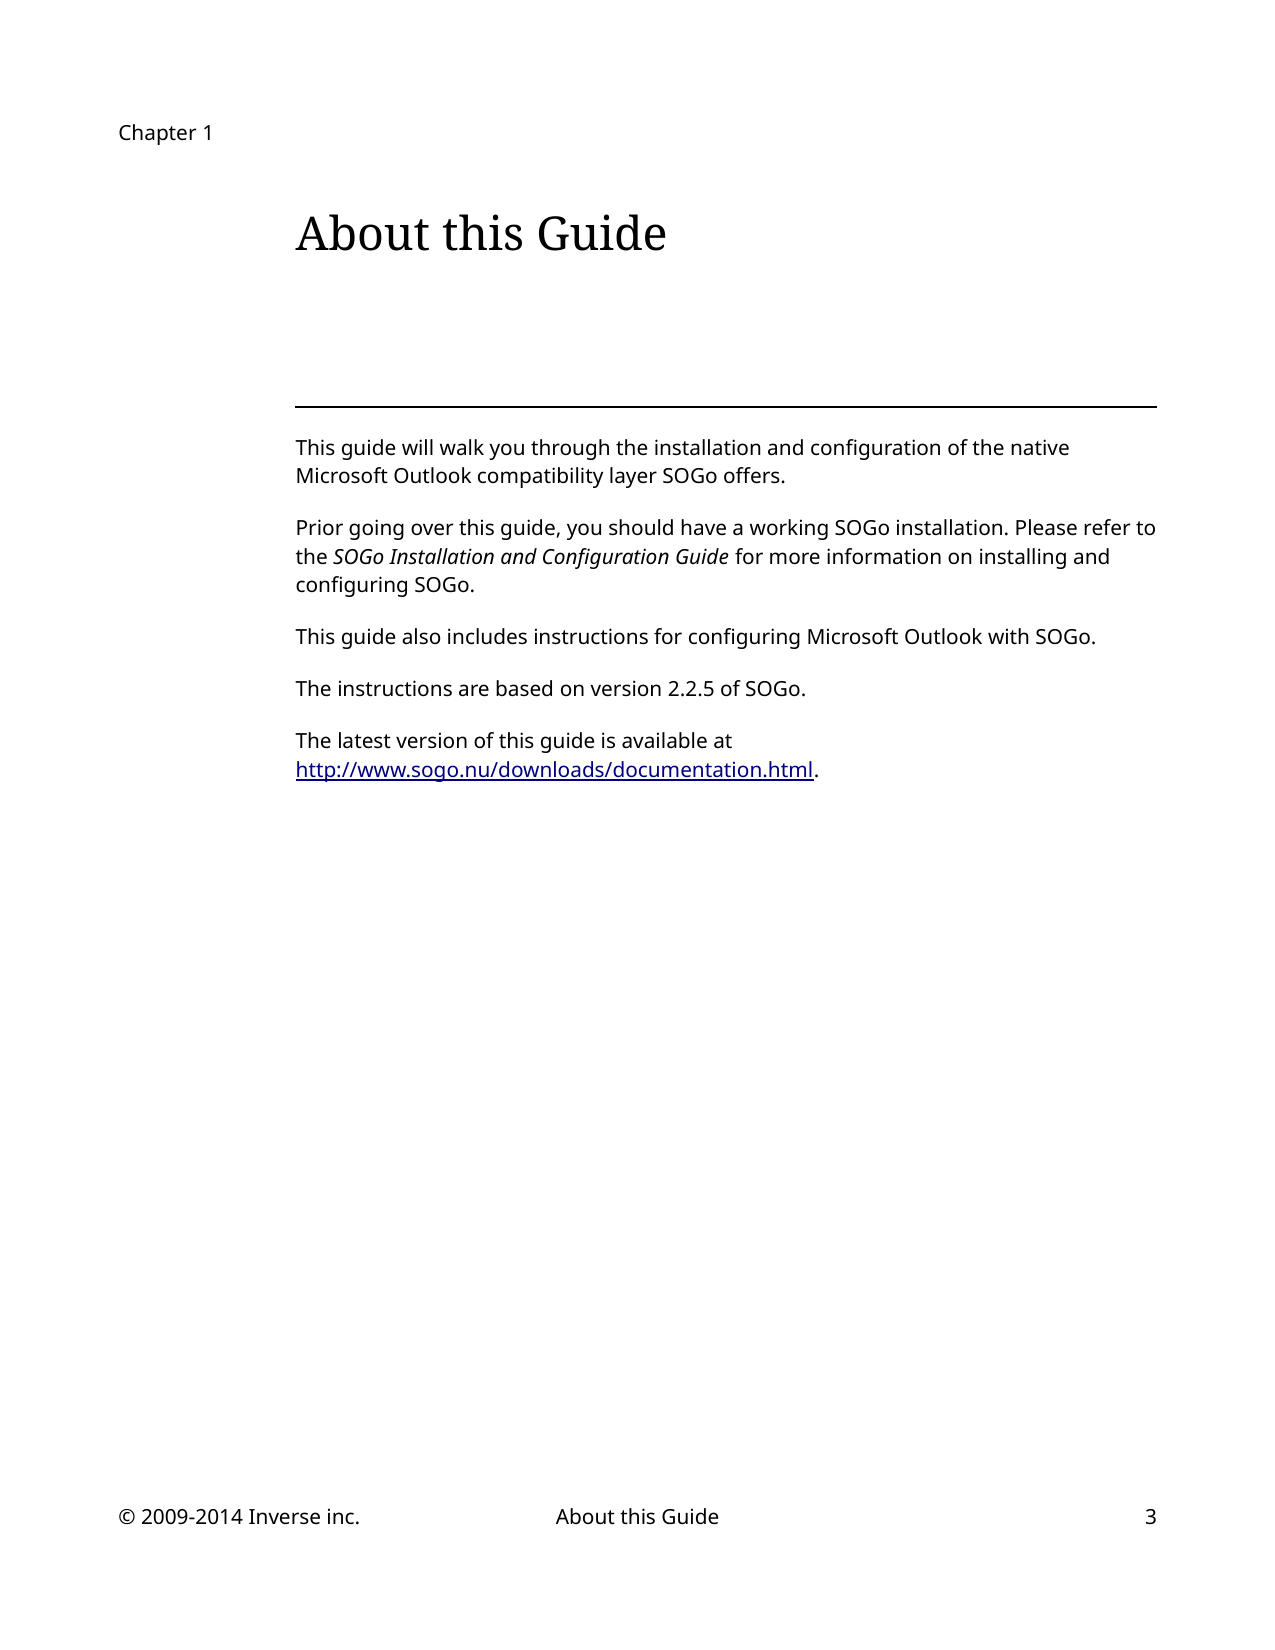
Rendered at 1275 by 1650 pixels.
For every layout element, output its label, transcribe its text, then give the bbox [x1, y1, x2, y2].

text The latest version of this guide is available at http://www.sogo.nu/downloads/documentation.html. [295, 727, 1157, 783]
text Prior going over this guide, you should have a working SOGo installation. Please refer to the SOGo Installation and Configuration Guide for more information on installing and configuring SOGo. [295, 513, 1157, 599]
text This guide also includes instructions for configuring Microsoft Outlook with SOGo. [295, 622, 1157, 651]
text The instructions are based on version 2.2.5 of SOGo. [295, 674, 1157, 703]
subtitle About this Guide [295, 201, 1157, 406]
text This guide will walk you through the installation and configuration of the native Microsoft Outlook compatibility layer SOGo offers. [295, 433, 1157, 490]
